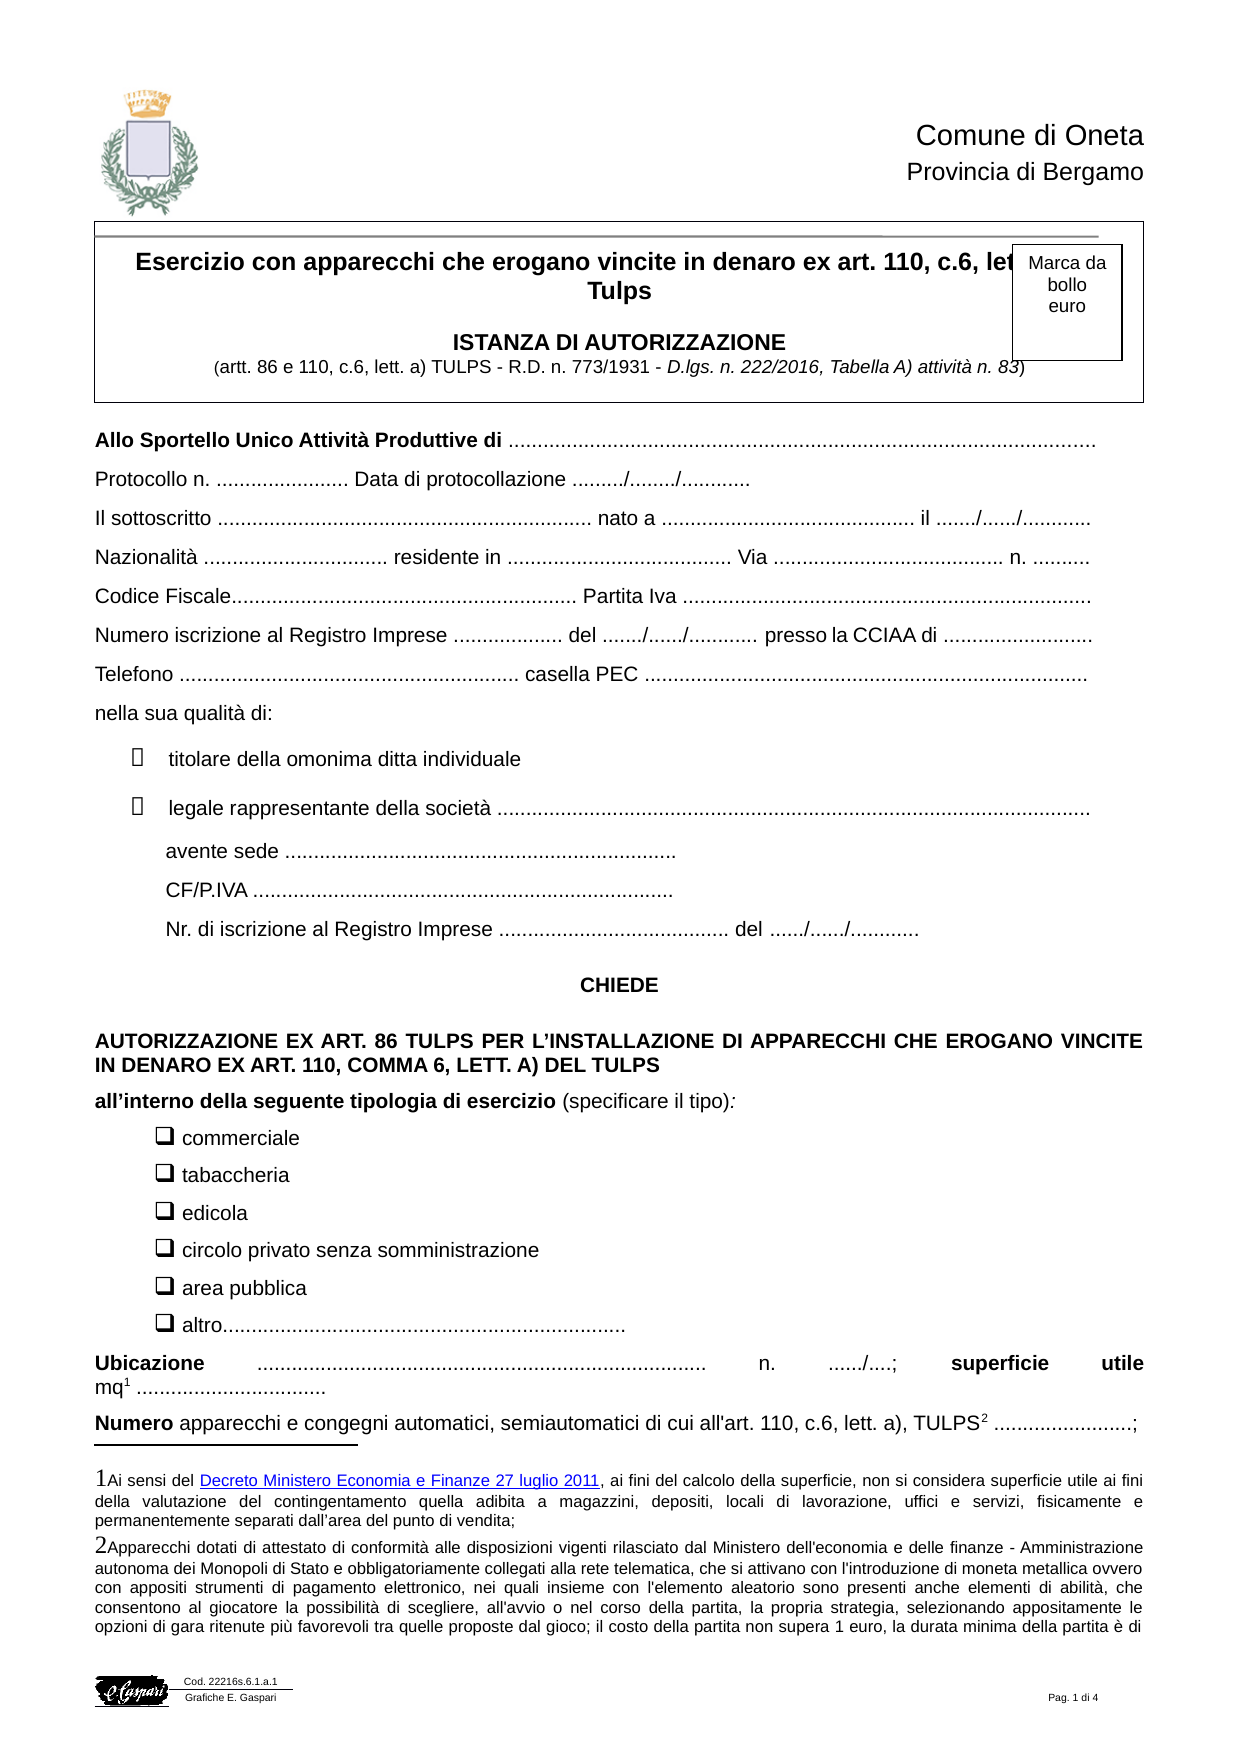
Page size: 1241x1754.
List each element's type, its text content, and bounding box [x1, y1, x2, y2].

text CHIEDE [94, 973, 1144, 997]
text Numero iscrizione al Registro Imprese ................... del ......./....../............ presso la CCIAA di .......................... [94, 623, 1144, 647]
picture [98, 87, 200, 219]
text Codice Fiscale............................................................ Partita Iva ....................................................................... [94, 584, 1144, 608]
text Apparecchi dotati di attestato di conformità alle disposizioni vigenti rilasciato dal Ministero dell'economia e delle finanze - Amministrazione autonoma dei Monopoli di Stato e obbligatoriamente collegati alla rete telematica, che si attivano con l'introduzione di moneta metallica ovvero con appositi strumenti di pagamento elettronico, nei quali insieme con l'elemento aleatorio sono presenti anche elementi di abilità, che consentono al giocatore la possibilità di scegliere, all'avvio o nel corso della partita, la propria strategia, selezionando appositamente le opzioni di gara ritenute più favorevoli tra quelle proposte dal gioco; il costo della partita non supera 1 euro, la durata minima della partita è di [94, 1530, 1144, 1636]
text avente sede .................................................................... [165, 839, 1144, 863]
text  commerciale [153, 1126, 1144, 1151]
text Il sottoscritto ................................................................. nato a ............................................ il ......./....../............ [94, 506, 1144, 530]
text Ubicazione .............................................................................. n. ....../....; superficie utile mq ................................. [94, 1351, 1144, 1399]
text Comune di Oneta [200, 118, 1144, 152]
text Protocollo n. ....................... Data di protocollazione ........./......../............ [94, 467, 1144, 491]
text  circolo privato senza somministrazione [153, 1238, 1144, 1263]
text CF/P.IVA ......................................................................... [165, 878, 1144, 902]
text AUTORIZZAZIONE EX ART. 86 TULPS PER L’INSTALLAZIONE DI APPARECCHI CHE EROGANO VINCITE IN DENARO EX ART. 110, COMMA 6, LETT. A) DEL TULPS [94, 1029, 1144, 1077]
table_header Esercizio con apparecchi che erogano vincite in denaro ex art. 110, c.6, lett. a) del Tulps ISTANZA DI AUTORIZZAZIONE (artt. 86 e 110, c.6, lett. a) TULPS - R.D. n. 773/1931 - D.lgs. n. 222/2016, Tabella A) attività n. 83) [95, 222, 1143, 402]
text Allo Sportello Unico Attività Produttive di [94, 428, 1144, 452]
text all’interno della seguente tipologia di esercizio (specificare il tipo): [94, 1089, 1144, 1113]
text Provincia di Bergamo [200, 157, 1144, 185]
text  area pubblica [153, 1276, 1144, 1301]
text  titolare della omonima ditta individuale [130, 739, 1144, 773]
picture [94, 1674, 168, 1706]
text Numero apparecchi e congegni automatici, semiautomatici di cui all'art. 110, c.6, lett. a), TULPS ........................; [94, 1411, 1144, 1435]
text  legale rappresentante della società ....................................................................................................... [130, 789, 1144, 823]
text Telefono ........................................................... casella PEC ............................................................................. [94, 661, 1144, 685]
text Ai sensi del Decreto Ministero Economia e Finanze 27 luglio 2011, ai fini del calcolo della superficie, non si considera superficie utile ai fini della valutazione del contingentamento quella adibita a magazzini, depositi, locali di lavorazione, uffici e servizi, fisicamente e permanentemente separati dall’area del punto di vendita; [94, 1463, 1144, 1530]
text  tabaccheria [153, 1163, 1144, 1188]
text Nr. di iscrizione al Registro Imprese ........................................ del ....../....../............ [165, 917, 1144, 941]
text  edicola [153, 1201, 1144, 1226]
text nella sua qualità di: [94, 700, 1144, 724]
text Nazionalità ................................ residente in ....................................... Via ........................................ n. .......... [94, 545, 1144, 569]
text  altro...................................................................... [153, 1313, 1144, 1338]
